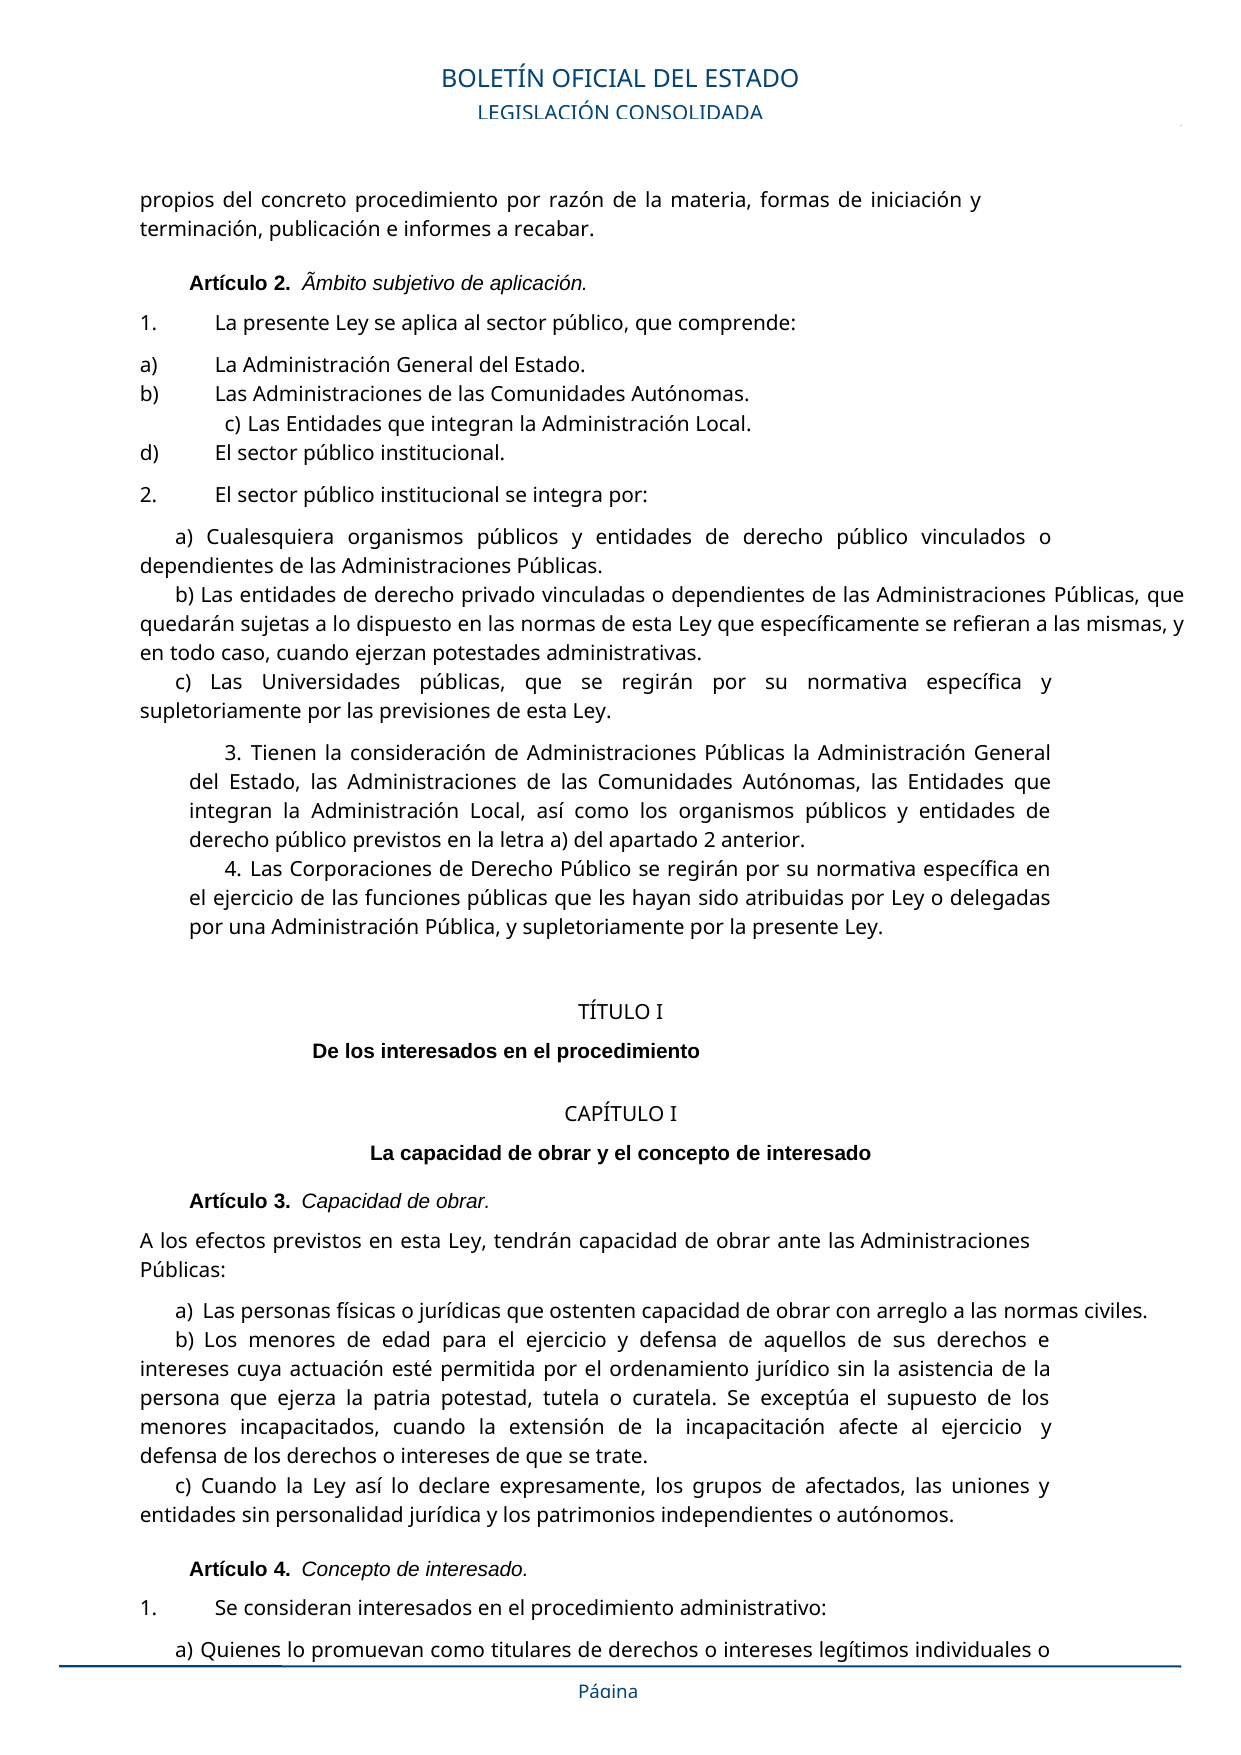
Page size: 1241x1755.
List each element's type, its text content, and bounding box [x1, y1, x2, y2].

text Artículo 3. Capacidad de obrar. [189, 1189, 1184, 1213]
list Quienes lo promuevan como titulares de derechos o intereses legítimos individuales o [139, 1635, 1052, 1664]
list Los menores de edad para el ejercicio y defensa de aquellos de sus derechos e intereses cuya actuación esté permitida por el ordenamiento jurídico sin la asistencia de la persona que ejerza la patria potestad, tutela o curatela. Se exceptúa el supuesto de los menores incapacitados, cuando la extensión de la incapacitación afecte al ejercicio y defensa de los derechos o intereses de que se trate. [139, 1326, 1052, 1470]
list Las Corporaciones de Derecho Público se regirán por su normativa específica en el ejercicio de las funciones públicas que les hayan sido atribuidas por Ley o delegadas por una Administración Pública, y supletoriamente por la presente Ley. [189, 854, 1052, 941]
list La Administración General del Estado. [139, 350, 1184, 378]
list Las Entidades que integran la Administración Local. [224, 409, 1184, 437]
text Artículo 4. Concepto de interesado. [189, 1557, 1184, 1581]
text propios del concreto procedimiento por razón de la materia, formas de iniciación y terminación, publicación e informes a recabar. [139, 185, 1079, 242]
list El sector público institucional se integra por: [139, 480, 1184, 509]
subtitle La capacidad de obrar y el concepto de interesado [369, 1140, 872, 1164]
text TÍTULO I [369, 997, 872, 1026]
list La presente Ley se aplica al sector público, que comprende: [139, 308, 1184, 336]
list Cuando la Ley así lo declare expresamente, los grupos de afectados, las uniones y entidades sin personalidad jurídica y los patrimonios independientes o autónomos. [139, 1471, 1052, 1528]
list Cualesquiera organismos públicos y entidades de derecho público vinculados o dependientes de las Administraciones Públicas. [139, 522, 1051, 579]
text Artículo 2. Ãmbito subjetivo de aplicación. [189, 271, 1184, 295]
list Las Universidades públicas, que se regirán por su normativa específica y supletoriamente por las previsiones de esta Ley. [139, 667, 1052, 725]
subtitle De los interesados en el procedimiento [139, 1039, 872, 1063]
text CAPÍTULO I [368, 1099, 872, 1127]
list El sector público institucional. [139, 438, 1184, 467]
list Las Administraciones de las Comunidades Autónomas. [139, 379, 1184, 408]
list Tienen la consideración de Administraciones Públicas la Administración General del Estado, las Administraciones de las Comunidades Autónomas, las Entidades que integran la Administración Local, así como los organismos públicos y entidades de derecho público previstos en la letra a) del apartado 2 anterior. [189, 738, 1052, 853]
list Se consideran interesados en el procedimiento administrativo: [139, 1593, 1184, 1622]
text A los efectos previstos en esta Ley, tendrán capacidad de obrar ante las Administraciones Públicas: [139, 1226, 1052, 1283]
list Las entidades de derecho privado vinculadas o dependientes de las Administraciones Públicas, que quedarán sujetas a lo dispuesto en las normas de esta Ley que específicamente se refieran a las mismas, y en todo caso, cuando ejerzan potestades administrativas. [139, 580, 1184, 667]
list Las personas físicas o jurídicas que ostenten capacidad de obrar con arreglo a las normas civiles. [139, 1296, 1184, 1325]
